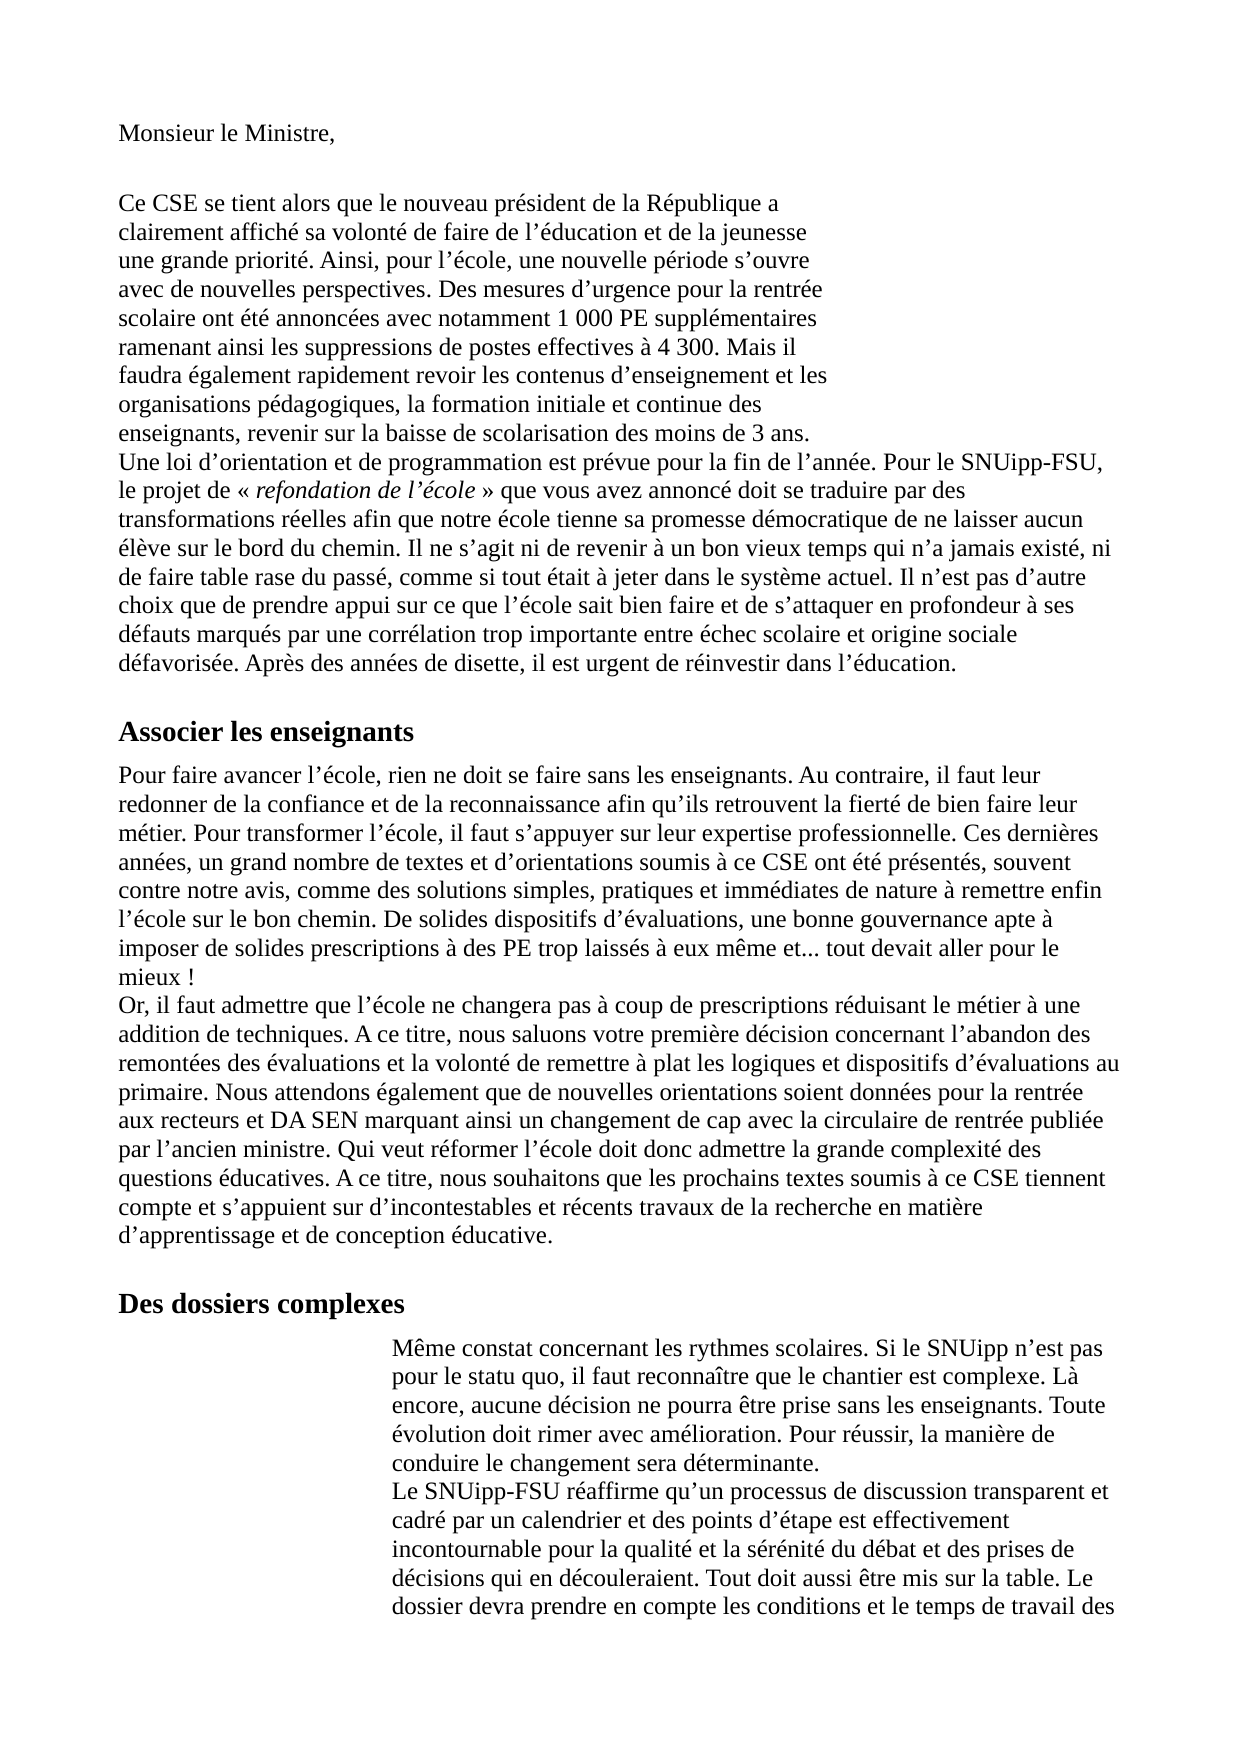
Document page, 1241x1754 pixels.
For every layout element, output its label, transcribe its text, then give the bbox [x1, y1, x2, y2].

subtitle Associer les enseignants [118, 714, 1122, 748]
text Même constat concernant les rythmes scolaires. Si le SNUipp n’est pas pour le statu quo, il faut reconnaître que le chantier est complexe. Là encore, aucune décision ne pourra être prise sans les enseignants. Toute évolution doit rimer avec amélioration. Pour réussir, la manière de conduire le changement sera déterminante. Le SNUipp-FSU réaffirme qu’un processus de discussion transparent et cadré par un calendrier et des points d’étape est effectivement incontournable pour la qualité et la sérénité du débat et des prises de décisions qui en découleraient. Tout doit aussi être mis sur la table. Le dossier devra prendre en compte les conditions et le temps de travail des [118, 1333, 1122, 1620]
text Monsieur le Ministre, [118, 118, 1122, 420]
text Pour faire avancer l’école, rien ne doit se faire sans les enseignants. Au contraire, il faut leur redonner de la confiance et de la reconnaissance afin qu’ils retrouvent la fierté de bien faire leur métier. Pour transformer l’école, il faut s’appuyer sur leur expertise professionnelle. Ces dernières années, un grand nombre de textes et d’orientations soumis à ce CSE ont été présentés, souvent contre notre avis, comme des solutions simples, pratiques et immédiates de nature à remettre enfin l’école sur le bon chemin. De solides dispositifs d’évaluations, une bonne gouvernance apte à imposer de solides prescriptions à des PE trop laissés à eux même et... tout devait aller pour le mieux ! Or, il faut admettre que l’école ne changera pas à coup de prescriptions réduisant le métier à une addition de techniques. A ce titre, nous saluons votre première décision concernant l’abandon des remontées des évaluations et la volonté de remettre à plat les logiques et dispositifs d’évaluations au primaire. Nous attendons également que de nouvelles orientations soient données pour la rentrée aux recteurs et DA SEN marquant ainsi un changement de cap avec la circulaire de rentrée publiée par l’ancien ministre. Qui veut réformer l’école doit donc admettre la grande complexité des questions éducatives. A ce titre, nous souhaitons que les prochains textes soumis à ce CSE tiennent compte et s’appuient sur d’incontestables et récents travaux de la recherche en matière d’apprentissage et de conception éducative. [118, 760, 1122, 1249]
text Ce CSE se tient alors que le nouveau président de la République a clairement affiché sa volonté de faire de l’éducation et de la jeunesse une grande priorité. Ainsi, pour l’école, une nouvelle période s’ouvre avec de nouvelles perspectives. Des mesures d’urgence pour la rentrée scolaire ont été annoncées avec notamment 1 000 PE supplémentaires ramenant ainsi les suppressions de postes effectives à 4 300. Mais il faudra également rapidement revoir les contenus d’enseignement et les organisations pédagogiques, la formation initiale et continue des enseignants, revenir sur la baisse de scolarisation des moins de 3 ans. Une loi d’orientation et de programmation est prévue pour la fin de l’année. Pour le SNUipp-FSU, le projet de « refondation de l’école » que vous avez annoncé doit se traduire par des transformations réelles afin que notre école tienne sa promesse démocratique de ne laisser aucun élève sur le bord du chemin. Il ne s’agit ni de revenir à un bon vieux temps qui n’a jamais existé, ni de faire table rase du passé, comme si tout était à jeter dans le système actuel. Il n’est pas d’autre choix que de prendre appui sur ce que l’école sait bien faire et de s’attaquer en profondeur à ses défauts marqués par une corrélation trop importante entre échec scolaire et origine sociale défavorisée. Après des années de disette, il est urgent de réinvestir dans l’éducation. [118, 188, 1122, 677]
subtitle Des dossiers complexes [118, 1287, 1122, 1320]
